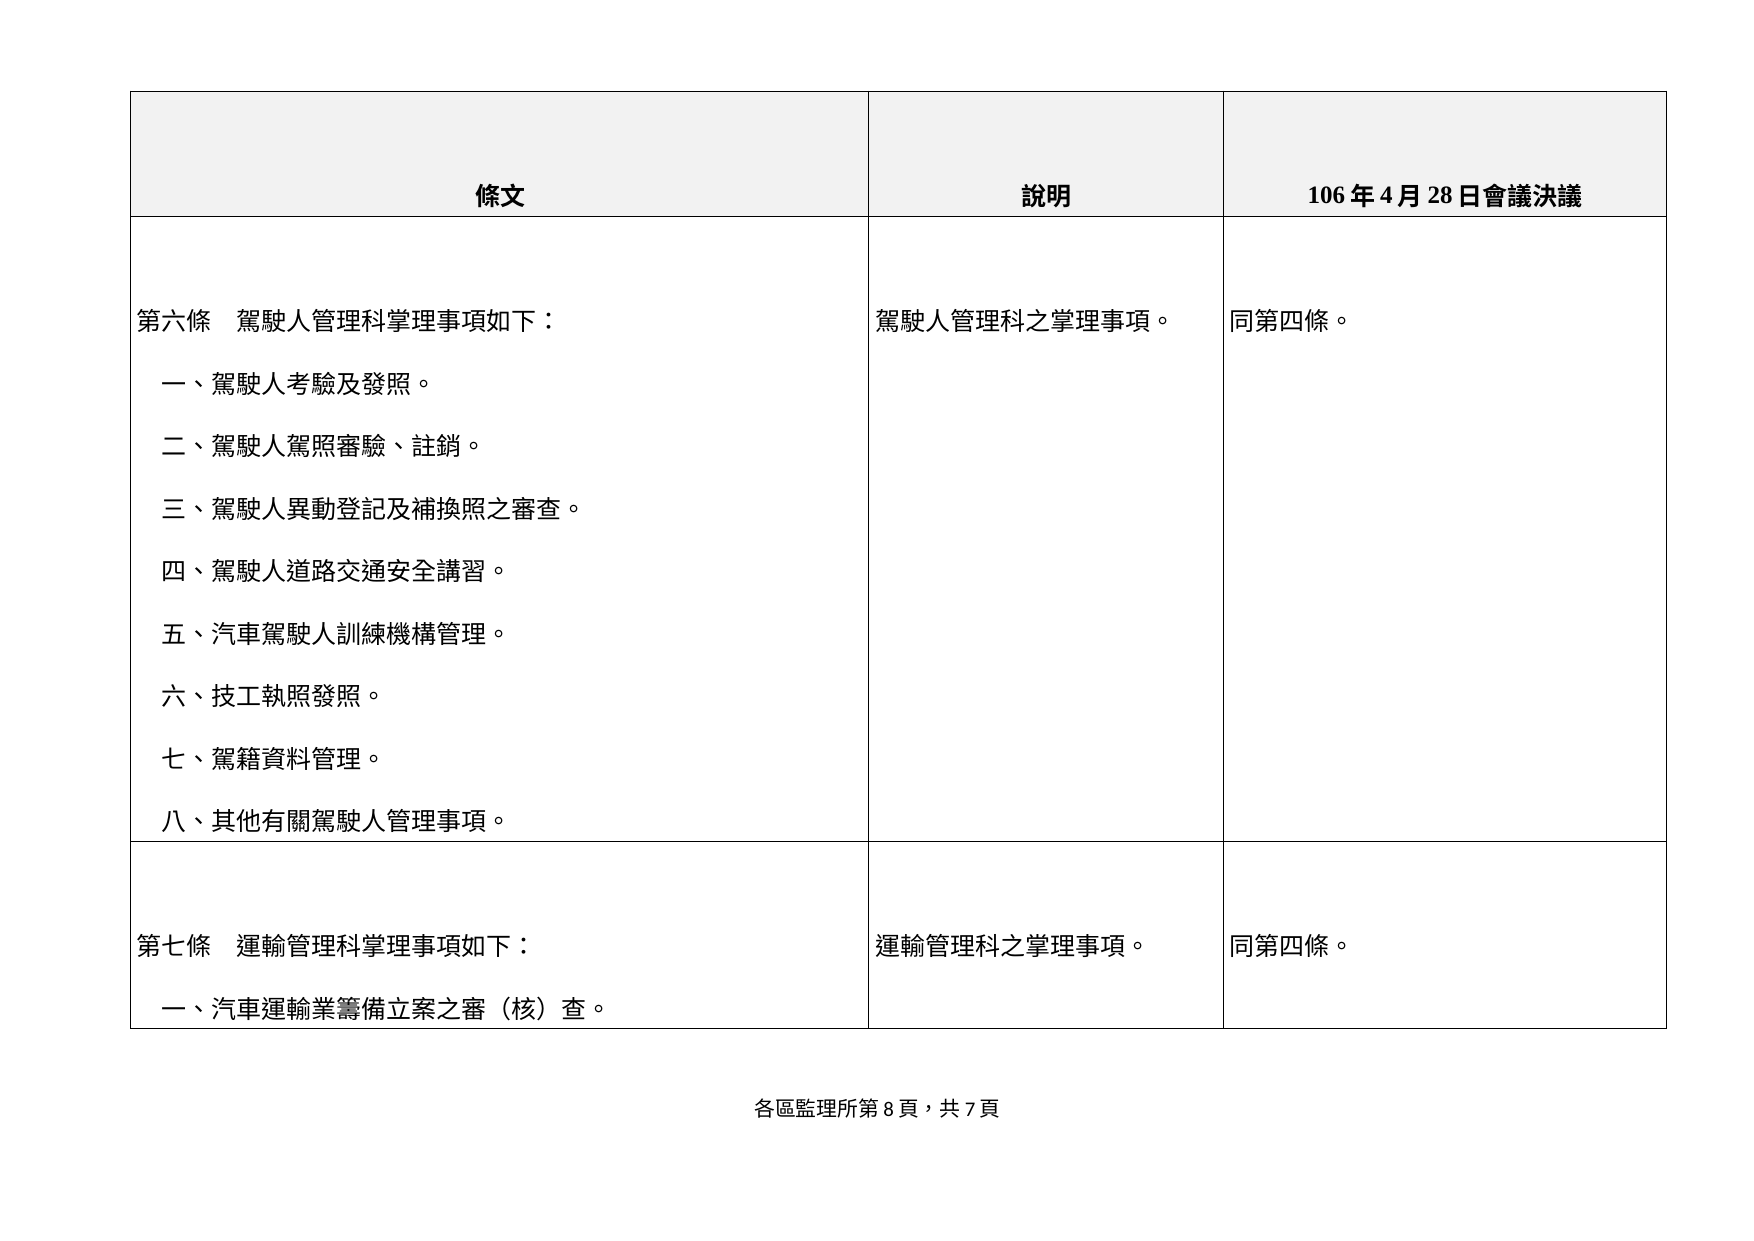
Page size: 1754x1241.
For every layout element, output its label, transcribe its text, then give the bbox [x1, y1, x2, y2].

table_cell 運輸管理科之掌理事項。 [869, 842, 1223, 1028]
table_cell 駕駛人管理科之掌理事項。 [869, 217, 1223, 841]
table_cell 同第四條。 [1224, 842, 1666, 1028]
table_header 106年4月28日會議決議 [1224, 92, 1666, 216]
table_header 條文 [131, 92, 868, 216]
table_cell 第六條 駕駛人管理科掌理事項如下： 一、駕駛人考驗及發照。 二、駕駛人駕照審驗、註銷。 三、駕駛人異動登記及補換照之審查。 四、駕駛人道路交通安全講習。 五、汽車駕駛人訓練機構管理。 六、技工執照發照。 七、駕籍資料管理。 八、其他有關駕駛人管理事項。 [131, 217, 868, 841]
table_cell 同第四條。 [1224, 217, 1666, 841]
table_cell 第七條 運輸管理科掌理事項如下： 一、汽車運輸業籌備立案之審（核）查。 [131, 842, 868, 1028]
table_header 說明 [869, 92, 1223, 216]
